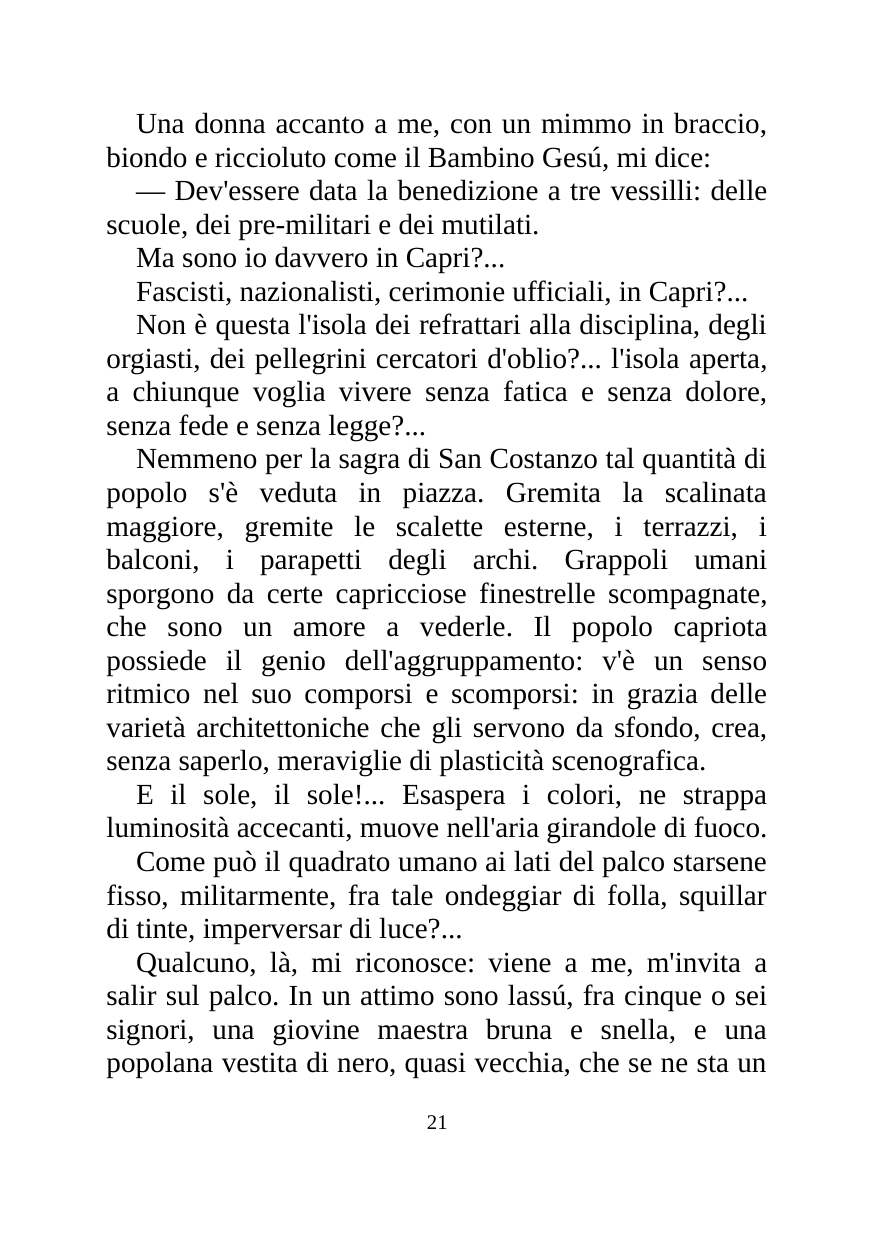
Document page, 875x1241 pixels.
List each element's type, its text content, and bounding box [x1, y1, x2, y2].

text Come può il quadrato umano ai lati del palco starsene fisso, militarmente, fra tale ondeggiar di folla, squillar di tinte, imperversar di luce?... [106, 844, 768, 945]
text Una donna accanto a me, con un mimmo in braccio, biondo e riccioluto come il Bambino Gesú, mi dice: [106, 106, 768, 173]
text — Dev'essere data la benedizione a tre vessilli: delle scuole, dei pre-militari e dei mutilati. [106, 173, 768, 240]
text Nemmeno per la sagra di San Costanzo tal quantità di popolo s'è veduta in piazza. Gremita la scalinata maggiore, gremite le scalette esterne, i terrazzi, i balconi, i parapetti degli archi. Grappoli umani sporgono da certe capricciose finestrelle scompagnate, che sono un amore a vederle. Il popolo capriota possiede il genio dell'aggruppamento: v'è un senso ritmico nel suo comporsi e scomporsi: in grazia delle varietà architettoniche che gli servono da sfondo, crea, senza saperlo, meraviglie di plasticità scenografica. [106, 442, 768, 777]
text Non è questa l'isola dei refrattari alla disciplina, degli orgiasti, dei pellegrini cercatori d'oblio?... l'isola aperta, a chiunque voglia vivere senza fatica e senza dolore, senza fede e senza legge?... [106, 307, 768, 442]
text Qualcuno, là, mi riconosce: viene a me, m'invita a salir sul palco. In un attimo sono lassú, fra cinque o sei signori, una giovine maestra bruna e snella, e una popolana vestita di nero, quasi vecchia, che se ne sta un [106, 945, 768, 1079]
text E il sole, il sole!... Esaspera i colori, ne strappa luminosità accecanti, muove nell'aria girandole di fuoco. [106, 777, 768, 844]
text Fascisti, nazionalisti, cerimonie ufficiali, in Capri?... [106, 274, 768, 307]
text Ma sono io davvero in Capri?... [106, 240, 768, 274]
